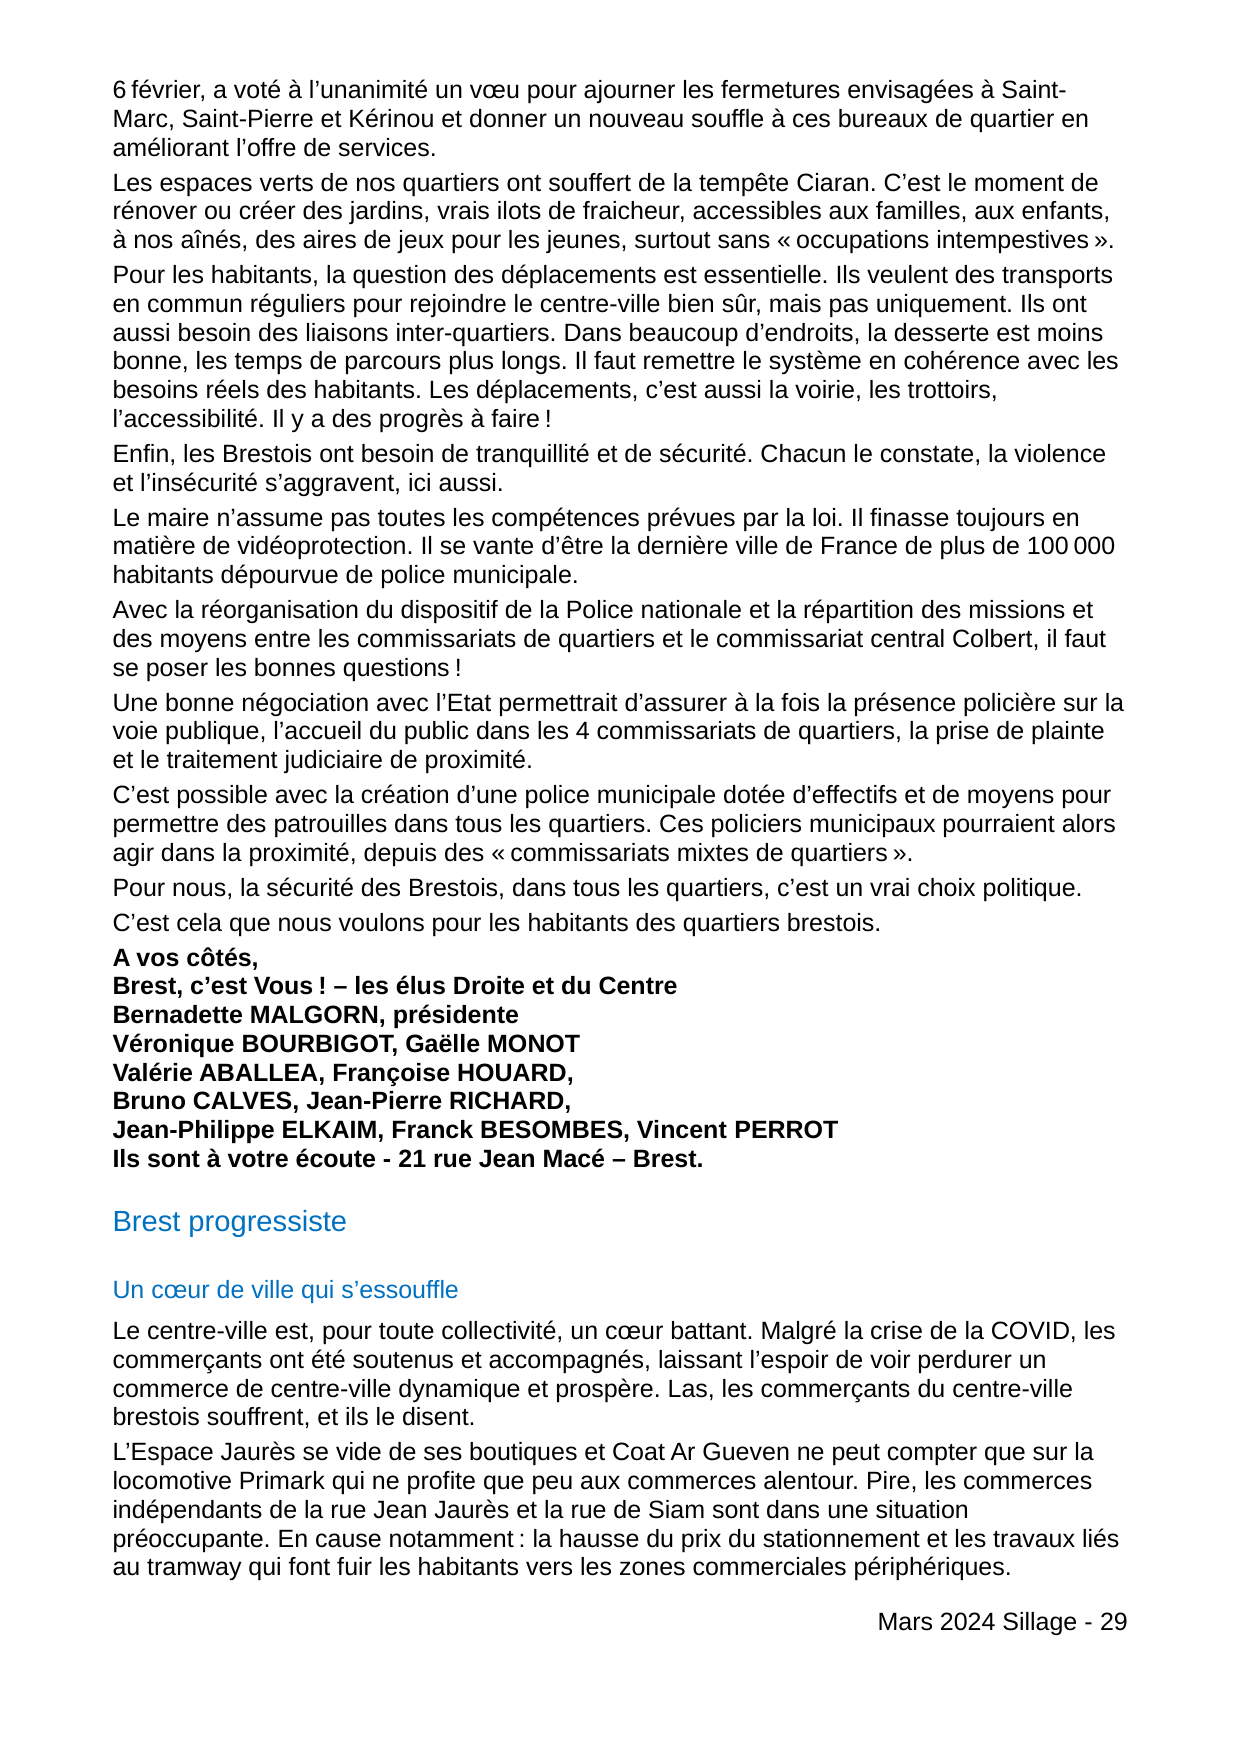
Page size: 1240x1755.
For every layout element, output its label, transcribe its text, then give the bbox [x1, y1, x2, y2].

text Enfin, les Brestois ont besoin de tranquillité et de sécurité. Chacun le constate, la violence et l’insécurité s’aggravent, ici aussi. [112, 439, 1127, 496]
text C’est possible avec la création d’une police municipale dotée d’effectifs et de moyens pour permettre des patrouilles dans tous les quartiers. Ces policiers municipaux pourraient alors agir dans la proximité, depuis des « commissariats mixtes de quartiers ». [112, 780, 1127, 866]
text Le centre-ville est, pour toute collectivité, un cœur battant. Malgré la crise de la COVID, les commerçants ont été soutenus et accompagnés, laissant l’espoir de voir perdurer un commerce de centre-ville dynamique et prospère. Las, les commerçants du centre-ville brestois souffrent, et ils le disent. [112, 1316, 1127, 1431]
text Les espaces verts de nos quartiers ont souffert de la tempête Ciaran. C’est le moment de rénover ou créer des jardins, vrais ilots de fraicheur, accessibles aux familles, aux enfants, à nos aînés, des aires de jeux pour les jeunes, surtout sans « occupations intempestives ». [112, 167, 1127, 254]
text 6 février, a voté à l’unanimité un vœu pour ajourner les fermetures envisagées à Saint-Marc, Saint-Pierre et Kérinou et donner un nouveau souffle à ces bureaux de quartier en améliorant l’offre de services. [112, 75, 1127, 161]
text A vos côtés, Brest, c’est Vous ! – les élus Droite et du Centre Bernadette MALGORN, présidente Véronique BOURBIGOT, Gaëlle MONOT Valérie ABALLEA, Françoise HOUARD, Bruno CALVES, Jean-Pierre RICHARD, Jean-Philippe ELKAIM, Franck BESOMBES, Vincent PERROT Ils sont à votre écoute - 21 rue Jean Macé – Brest. [112, 942, 1127, 1172]
text Avec la réorganisation du dispositif de la Police nationale et la répartition des missions et des moyens entre les commissariats de quartiers et le commissariat central Colbert, il faut se poser les bonnes questions ! [112, 595, 1127, 681]
text Pour les habitants, la question des déplacements est essentielle. Ils veulent des transports en commun réguliers pour rejoindre le centre-ville bien sûr, mais pas uniquement. Ils ont aussi besoin des liaisons inter-quartiers. Dans beaucoup d’endroits, la desserte est moins bonne, les temps de parcours plus longs. Il faut remettre le système en cohérence avec les besoins réels des habitants. Les déplacements, c’est aussi la voirie, les trottoirs, l’accessibilité. Il y a des progrès à faire ! [112, 260, 1127, 432]
text Une bonne négociation avec l’Etat permettrait d’assurer à la fois la présence policière sur la voie publique, l’accueil du public dans les 4 commissariats de quartiers, la prise de plainte et le traitement judiciaire de proximité. [112, 687, 1127, 774]
text L’Espace Jaurès se vide de ses boutiques et Coat Ar Gueven ne peut compter que sur la locomotive Primark qui ne profite que peu aux commerces alentour. Pire, les commerces indépendants de la rue Jean Jaurès et la rue de Siam sont dans une situation préoccupante. En cause notamment : la hausse du prix du stationnement et les travaux liés au tramway qui font fuir les habitants vers les zones commerciales périphériques. [112, 1437, 1127, 1581]
text C’est cela que nous voulons pour les habitants des quartiers brestois. [112, 907, 1127, 936]
text Le maire n’assume pas toutes les compétences prévues par la loi. Il finasse toujours en matière de vidéoprotection. Il se vante d’être la dernière ville de France de plus de 100 000 habitants dépourvue de police municipale. [112, 502, 1127, 589]
subtitle Brest progressiste [112, 1204, 1127, 1237]
text Pour nous, la sécurité des Brestois, dans tous les quartiers, c’est un vrai choix politique. [112, 872, 1127, 901]
subtitle Un cœur de ville qui s’essouffle [112, 1275, 1127, 1303]
